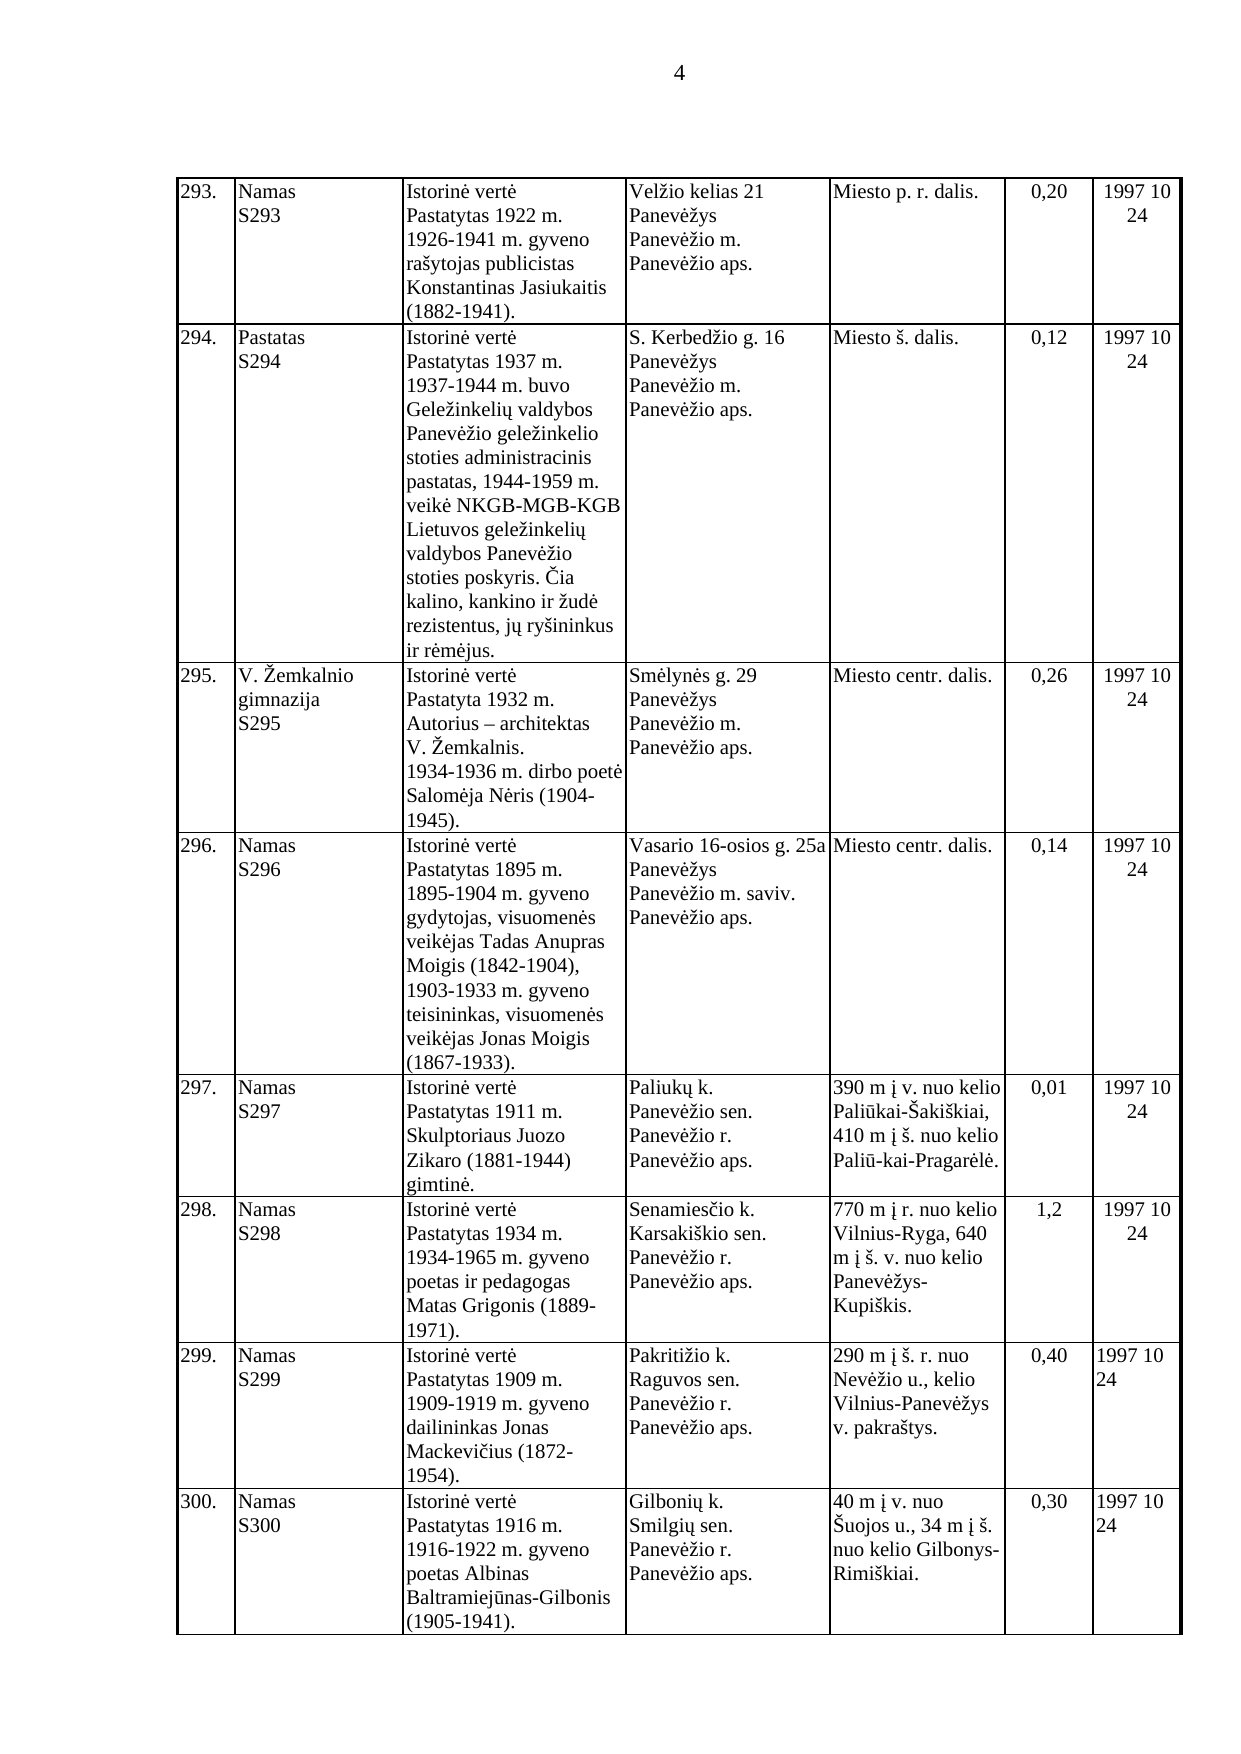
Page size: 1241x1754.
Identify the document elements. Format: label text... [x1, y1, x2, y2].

table_cell Namas S296 [236, 833, 402, 1074]
table_cell Paliukų k. Panevėžio sen. Panevėžio r. Panevėžio aps. [627, 1075, 829, 1196]
table_cell Namas S299 [236, 1343, 402, 1487]
table_cell Vasario 16-osios g. 25a Panevėžys Panevėžio m. saviv. Panevėžio aps. [627, 833, 829, 1074]
table_cell 1997 10 24 [1094, 179, 1179, 323]
table_cell 1997 10 24 [1094, 833, 1179, 1074]
table_cell Miesto š. dalis. [831, 325, 1004, 662]
table_cell 1997 10 24 [1094, 663, 1179, 832]
table_cell 0,14 [1006, 833, 1092, 1074]
table_cell 296. [179, 833, 234, 1074]
table_cell Namas S298 [236, 1197, 402, 1342]
table_cell Namas S297 [236, 1075, 402, 1196]
table_cell Istorinė vertė Pastatytas 1911 m. Skulptoriaus Juozo Zikaro (1881-1944) gimtinė. [404, 1075, 625, 1196]
table_cell 390 m į v. nuo kelio Paliūkai-Šakiškiai, 410 m į š. nuo kelio Paliū-kai-Pragarėlė. [831, 1075, 1004, 1196]
table_cell Istorinė vertė Pastatytas 1922 m. 1926-1941 m. gyveno rašytojas publicistas Konstantinas Jasiukaitis (1882-1941). [404, 179, 625, 323]
table_cell 1997 10 24 [1094, 325, 1179, 662]
table_cell 300. [179, 1489, 234, 1633]
table_cell S. Kerbedžio g. 16 Panevėžys Panevėžio m. Panevėžio aps. [627, 325, 829, 662]
table_cell Namas S293 [236, 179, 402, 323]
table_cell 299. [179, 1343, 234, 1487]
table_cell Smėlynės g. 29 Panevėžys Panevėžio m. Panevėžio aps. [627, 663, 829, 832]
table_cell 1997 10 24 [1094, 1075, 1179, 1196]
table_cell 0,40 [1006, 1343, 1092, 1487]
table_cell Pakritižio k. Raguvos sen. Panevėžio r. Panevėžio aps. [627, 1343, 829, 1487]
table_cell 1997 10 24 [1094, 1343, 1179, 1487]
table_cell Senamiesčio k. Karsakiškio sen. Panevėžio r. Panevėžio aps. [627, 1197, 829, 1342]
table_cell 40 m į v. nuo Šuojos u., 34 m į š. nuo kelio Gilbonys-Rimiškiai. [831, 1489, 1004, 1633]
table_cell Pastatas S294 [236, 325, 402, 662]
table_cell 1997 10 24 [1094, 1197, 1179, 1342]
table_cell 298. [179, 1197, 234, 1342]
table_cell 290 m į š. r. nuo Nevėžio u., kelio Vilnius-Panevėžys v. pakraštys. [831, 1343, 1004, 1487]
table_cell 294. [179, 325, 234, 662]
table_cell Gilbonių k. Smilgių sen. Panevėžio r. Panevėžio aps. [627, 1489, 829, 1633]
table_cell 1,2 [1006, 1197, 1092, 1342]
table_cell Namas S300 [236, 1489, 402, 1633]
table_cell 0,30 [1006, 1489, 1092, 1633]
table_cell 0,01 [1006, 1075, 1092, 1196]
table_cell Istorinė vertė Pastatyta 1932 m. Autorius – architektas V. Žemkalnis. 1934-1936 m. dirbo poetė Salomėja Nėris (1904-1945). [404, 663, 625, 832]
table_cell 297. [179, 1075, 234, 1196]
table_cell Istorinė vertė Pastatytas 1909 m. 1909-1919 m. gyveno dailininkas Jonas Mackevičius (1872-1954). [404, 1343, 625, 1487]
table_cell 770 m į r. nuo kelio Vilnius-Ryga, 640 m į š. v. nuo kelio Panevėžys-Kupiškis. [831, 1197, 1004, 1342]
table_cell V. Žemkalnio gimnazija S295 [236, 663, 402, 832]
table_cell 295. [179, 663, 234, 832]
table_cell Istorinė vertė Pastatytas 1937 m. 1937-1944 m. buvo Geležinkelių valdybos Panevėžio geležinkelio stoties administracinis pastatas, 1944-1959 m. veikė NKGB-MGB-KGB Lietuvos geležinkelių valdybos Panevėžio stoties poskyris. Čia kalino, kankino ir žudė rezistentus, jų ryšininkus ir rėmėjus. [404, 325, 625, 662]
table_cell 293. [179, 179, 234, 323]
table_cell 0,12 [1006, 325, 1092, 662]
table_cell 0,20 [1006, 179, 1092, 323]
table_cell Istorinė vertė Pastatytas 1916 m. 1916-1922 m. gyveno poetas Albinas Baltramiejūnas-Gilbonis (1905-1941). [404, 1489, 625, 1633]
table_cell Miesto p. r. dalis. [831, 179, 1004, 323]
table_cell 0,26 [1006, 663, 1092, 832]
table_cell 1997 10 24 [1094, 1489, 1179, 1633]
table_cell Istorinė vertė Pastatytas 1895 m. 1895-1904 m. gyveno gydytojas, visuomenės veikėjas Tadas Anupras Moigis (1842-1904), 1903-1933 m. gyveno teisininkas, visuomenės veikėjas Jonas Moigis (1867-1933). [404, 833, 625, 1074]
table_cell Velžio kelias 21 Panevėžys Panevėžio m. Panevėžio aps. [627, 179, 829, 323]
table_cell Miesto centr. dalis. [831, 663, 1004, 832]
table_cell Istorinė vertė Pastatytas 1934 m. 1934-1965 m. gyveno poetas ir pedagogas Matas Grigonis (1889-1971). [404, 1197, 625, 1342]
table_cell Miesto centr. dalis. [831, 833, 1004, 1074]
